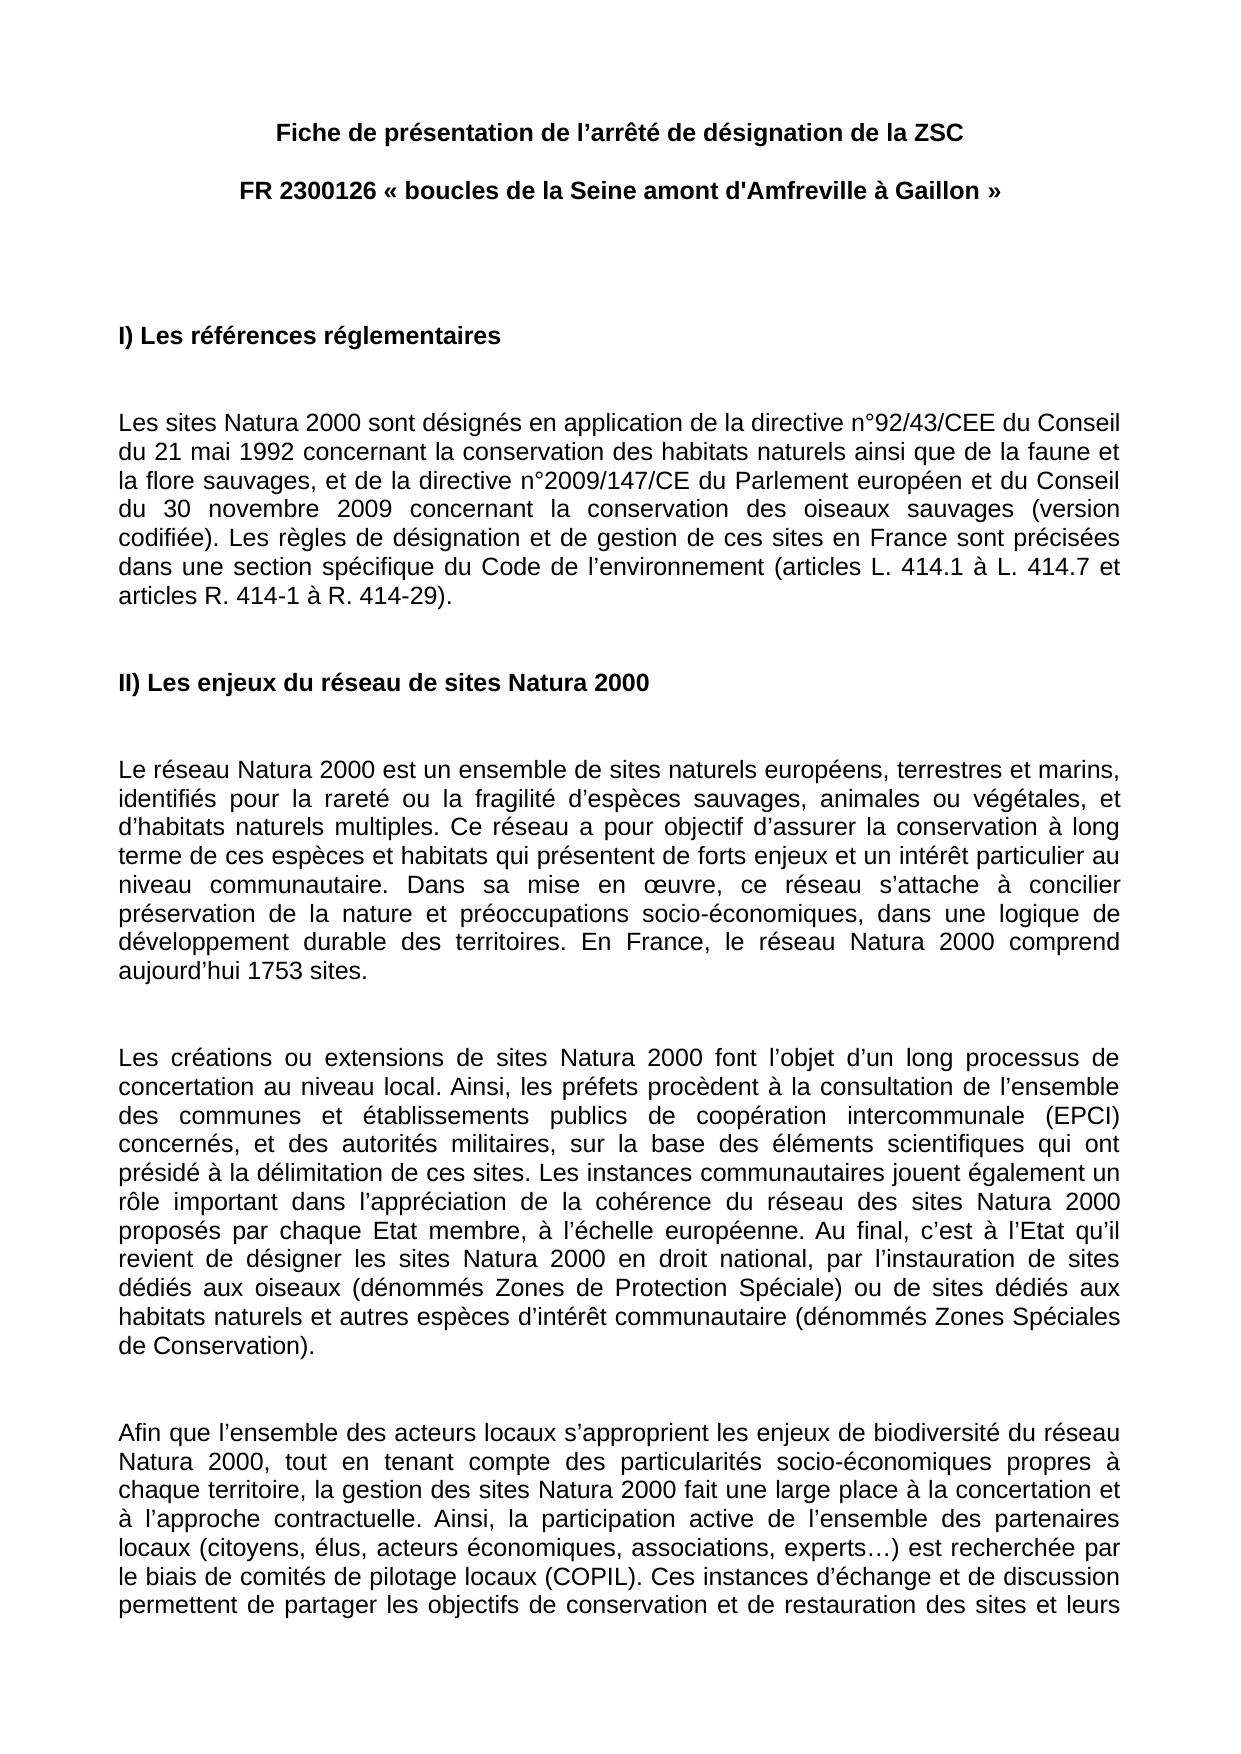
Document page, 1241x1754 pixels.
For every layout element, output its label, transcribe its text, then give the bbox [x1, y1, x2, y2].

text Le réseau Natura 2000 est un ensemble de sites naturels européens, terrestres et marins, identifiés pour la rareté ou la fragilité d’espèces sauvages, animales ou végétales, et d’habitats naturels multiples. Ce réseau a pour objectif d’assurer la conservation à long terme de ces espèces et habitats qui présentent de forts enjeux et un intérêt particulier au niveau communautaire. Dans sa mise en œuvre, ce réseau s’attache à concilier préservation de la nature et préoccupations socio-économiques, dans une logique de développement durable des territoires. En France, le réseau Natura 2000 comprend aujourd’hui 1753 sites. [118, 755, 1122, 985]
text Fiche de présentation de l’arrêté de désignation de la ZSC [118, 118, 1122, 147]
text I) Les références réglementaires [118, 321, 1122, 350]
text Les créations ou extensions de sites Natura 2000 font l’objet d’un long processus de concertation au niveau local. Ainsi, les préfets procèdent à la consultation de l’ensemble des communes et établissements publics de coopération intercommunale (EPCI) concernés, et des autorités militaires, sur la base des éléments scientifiques qui ont présidé à la délimitation de ces sites. Les instances communautaires jouent également un rôle important dans l’appréciation de la cohérence du réseau des sites Natura 2000 proposés par chaque Etat membre, à l’échelle européenne. Au final, c’est à l’Etat qu’il revient de désigner les sites Natura 2000 en droit national, par l’instauration de sites dédiés aux oiseaux (dénommés Zones de Protection Spéciale) ou de sites dédiés aux habitats naturels et autres espèces d’intérêt communautaire (dénommés Zones Spéciales de Conservation). [118, 1043, 1122, 1359]
text Afin que l’ensemble des acteurs locaux s’approprient les enjeux de biodiversité du réseau Natura 2000, tout en tenant compte des particularités socio-économiques propres à chaque territoire, la gestion des sites Natura 2000 fait une large place à la concertation et à l’approche contractuelle. Ainsi, la participation active de l’ensemble des partenaires locaux (citoyens, élus, acteurs économiques, associations, experts…) est recherchée par le biais de comités de pilotage locaux (COPIL). Ces instances d’échange et de discussion permettent de partager les objectifs de conservation et de restauration des sites et leurs [118, 1418, 1122, 1619]
text II) Les enjeux du réseau de sites Natura 2000 [118, 668, 1122, 696]
text Les sites Natura 2000 sont désignés en application de la directive n°92/43/CEE du Conseil du 21 mai 1992 concernant la conservation des habitats naturels ainsi que de la faune et la flore sauvages, et de la directive n°2009/147/CE du Parlement européen et du Conseil du 30 novembre 2009 concernant la conservation des oiseaux sauvages (version codifiée). Les règles de désignation et de gestion de ces sites en France sont précisées dans une section spécifique du Code de l’environnement (articles L. 414.1 à L. 414.7 et articles R. 414-1 à R. 414-29). [118, 408, 1122, 609]
text FR 2300126 « boucles de la Seine amont d'Amfreville à Gaillon » [118, 176, 1122, 205]
